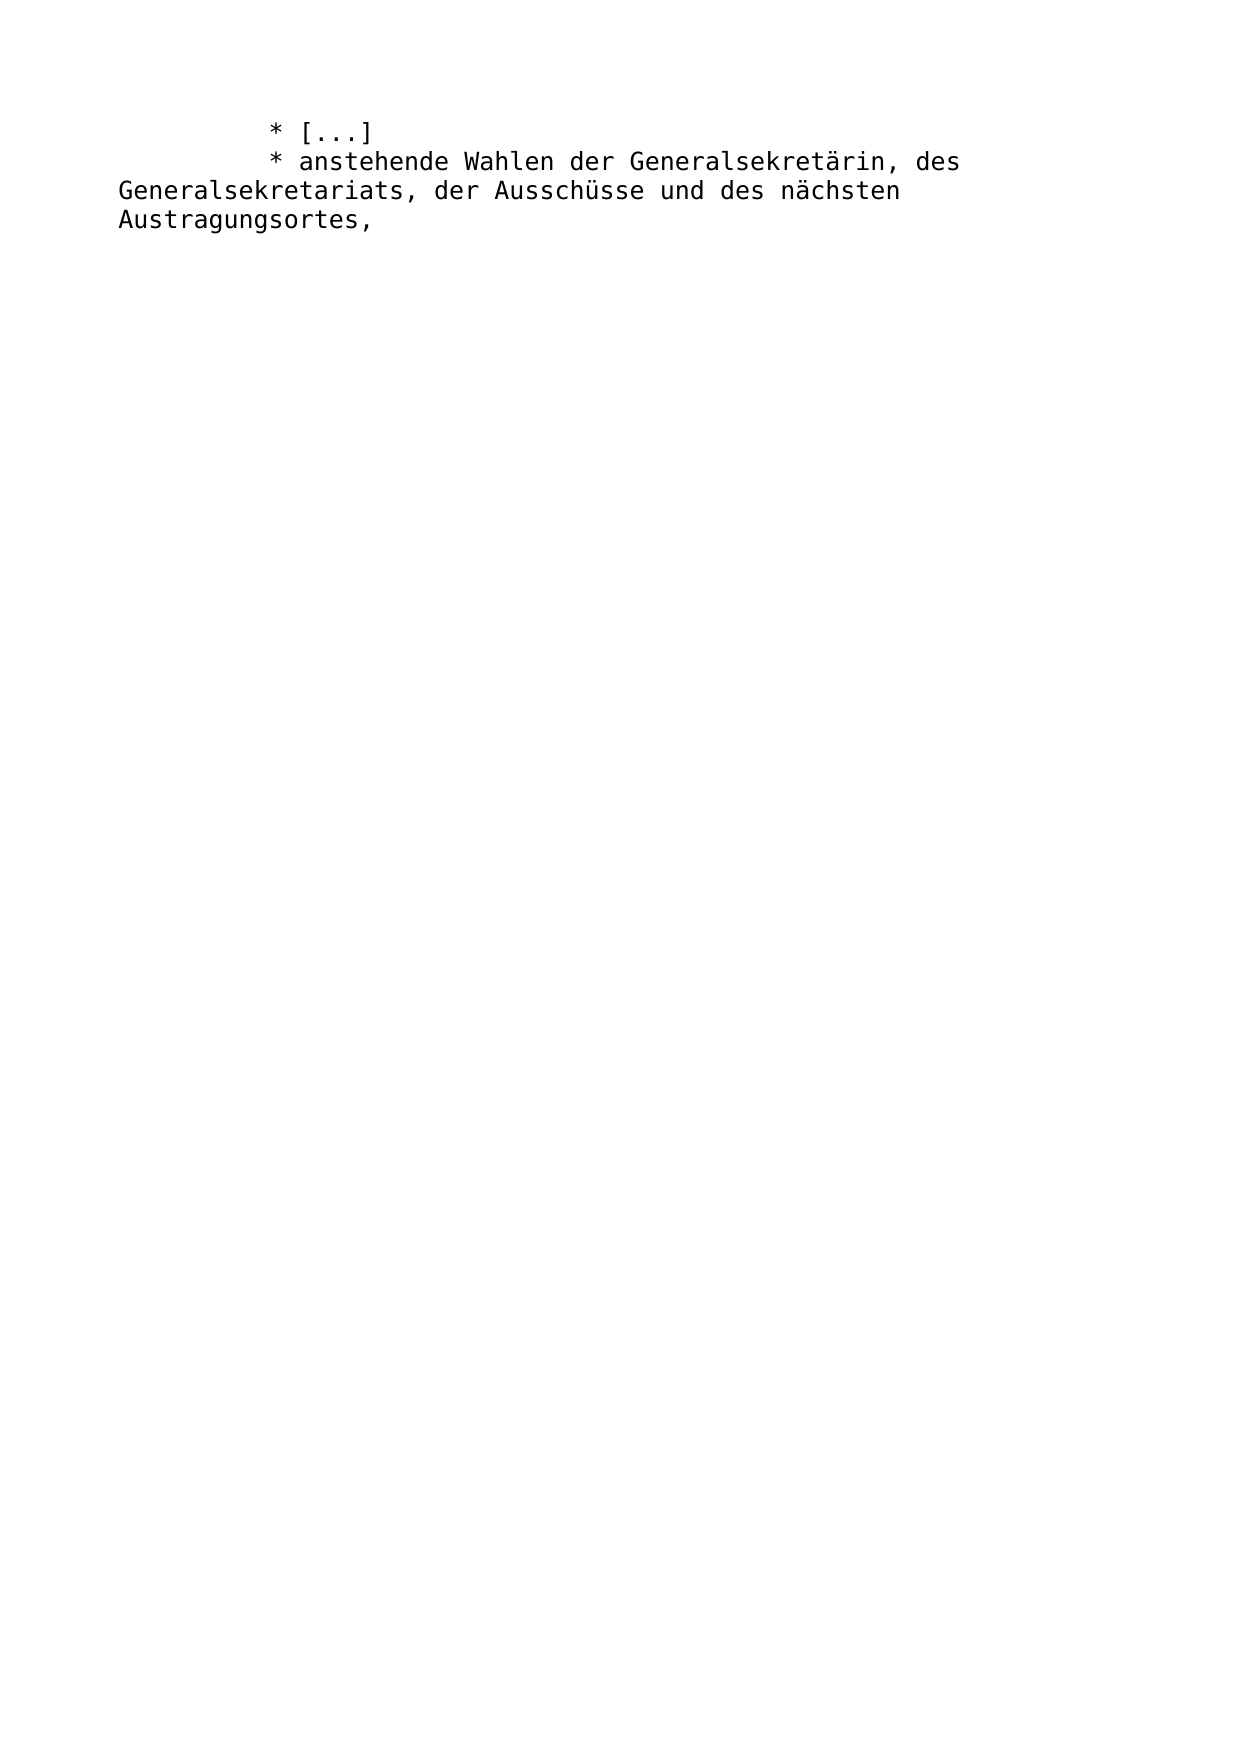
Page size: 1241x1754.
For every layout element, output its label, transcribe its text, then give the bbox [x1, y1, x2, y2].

text * [...] * anstehende Wahlen der Generalsekretärin, des Generalsekretariats, der Ausschüsse und des nächsten Austragungsortes, [118, 118, 1122, 235]
